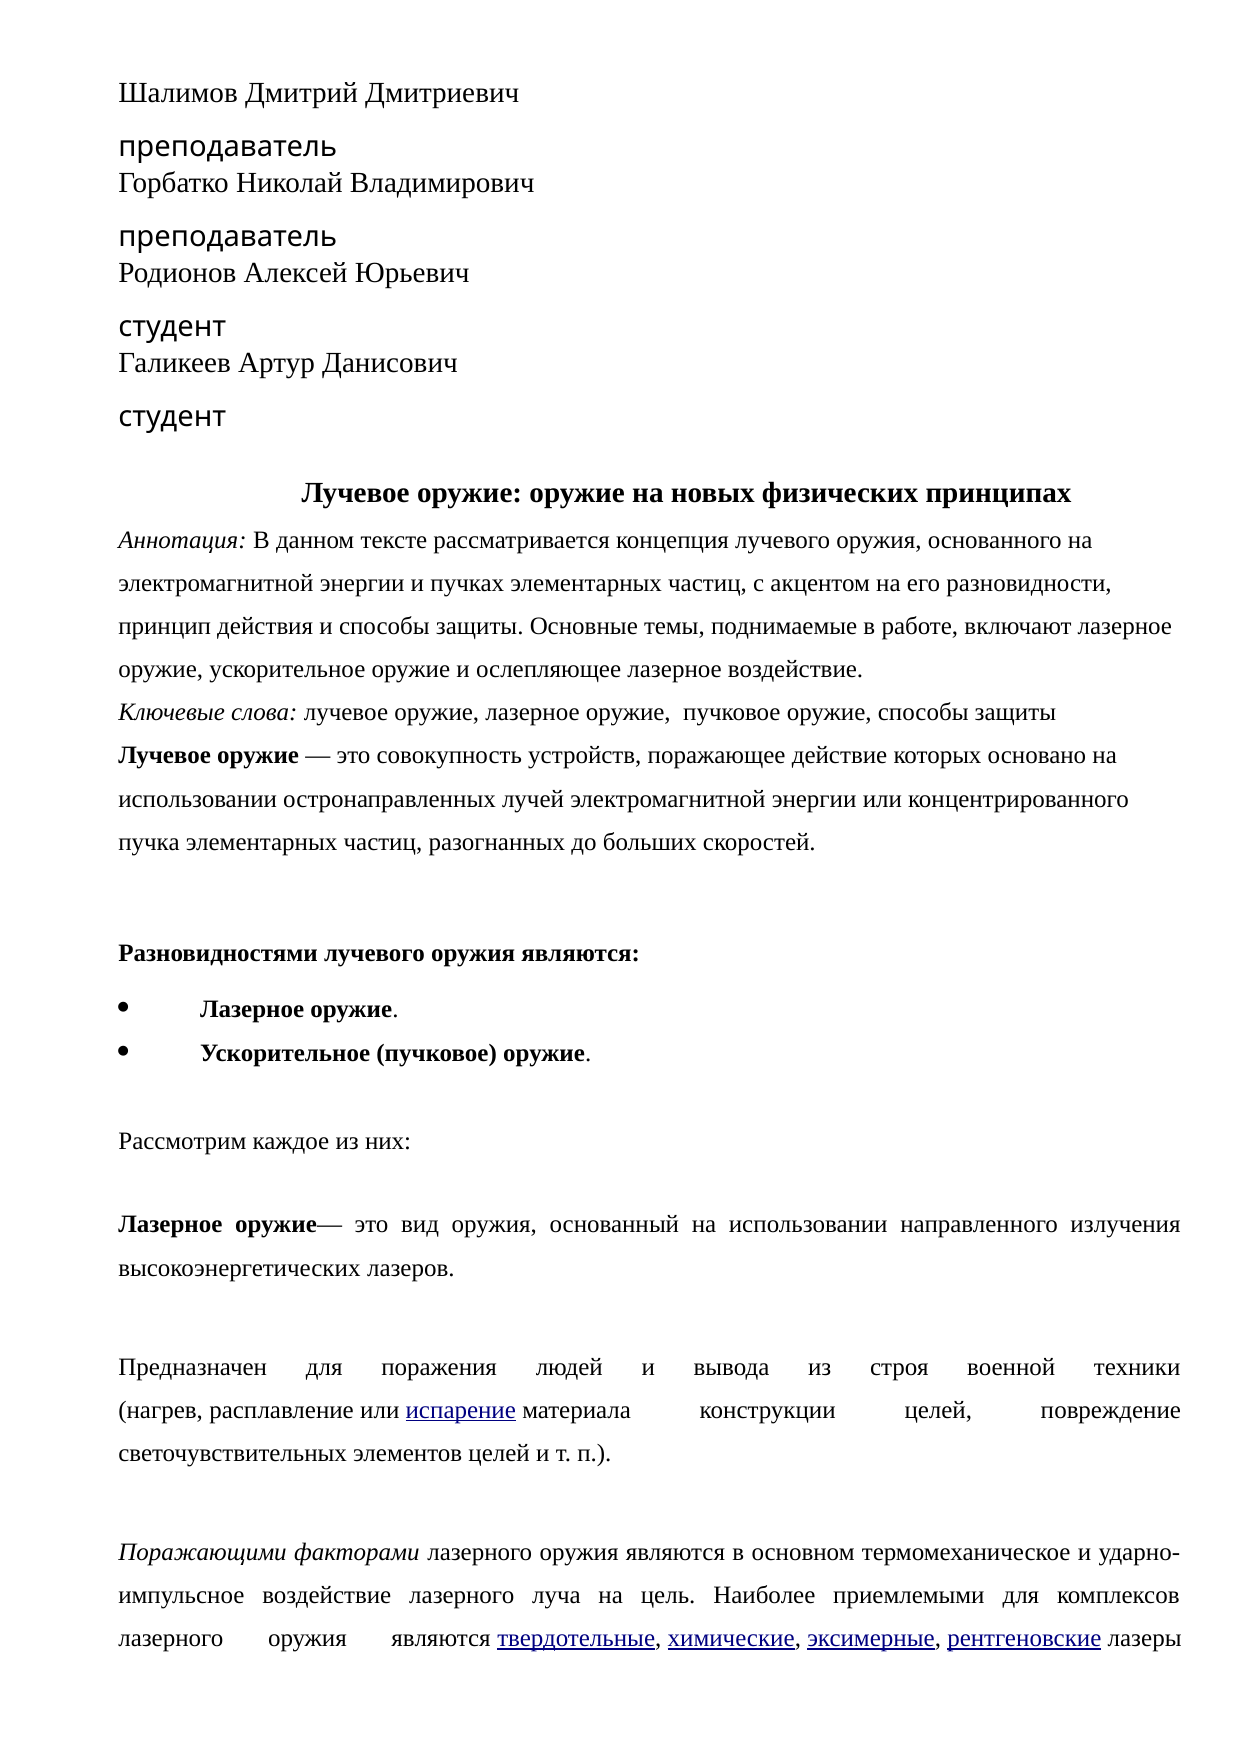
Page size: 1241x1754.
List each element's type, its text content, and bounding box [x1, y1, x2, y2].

text Лазерное оружие— это вид оружия, основанный на использовании направленного излучения высокоэнергетических лазеров. [118, 1209, 1181, 1281]
text Родионов Алексей Юрьевич [118, 255, 1181, 288]
text Лучевое оружие — это совокупность устройств, поражающее действие которых основано на использовании остронаправленных лучей электромагнитной энергии или концентрированного пучка элементарных частиц, разогнанных до больших скоростей. [118, 741, 1181, 856]
text Шалимов Дмитрий Дмитриевич [118, 75, 1181, 108]
text студент [118, 305, 1181, 345]
text Галикеев Артур Данисович [118, 345, 1181, 378]
text Горбатко Николай Владимирович [118, 165, 1181, 198]
text Предназначен для поражения людей и вывода из строя военной техники (нагрев, расплавление или испарение материала конструкции целей, повреждение светочувствительных элементов целей и т. п.). [118, 1352, 1181, 1467]
text Аннотация: В данном тексте рассматривается концепция лучевого оружия, основанного на электромагнитной энергии и пучках элементарных частиц, с акцентом на его разновидности, принцип действия и способы защиты. Основные темы, поднимаемые в работе, включают лазерное оружие, ускорительное оружие и ослепляющее лазерное воздействие. [118, 525, 1181, 683]
text Лучевое оружие: оружие на новых физических принципах [118, 475, 1181, 508]
text студент [118, 395, 1181, 435]
list Лазерное оружие. [118, 994, 1181, 1023]
text преподаватель [118, 125, 1181, 165]
text Разновидностями лучевого оружия являются: [118, 938, 1181, 967]
text Поражающими факторами лазерного оружия являются в основном термомеханическое и ударно-импульсное воздействие лазерного луча на цель. Наиболее приемлемыми для комплексов лазерного оружия являются твердотельные, химические, эксимерные, рентгеновские лазеры [118, 1537, 1181, 1652]
text Рассмотрим каждое из них: [118, 1126, 1181, 1154]
text Ключевые слова: лучевое оружие, лазерное оружие, пучковое оружие, способы защиты [118, 697, 1181, 726]
text преподаватель [118, 215, 1181, 255]
list Ускорительное (пучковое) оружие. [118, 1038, 1181, 1068]
